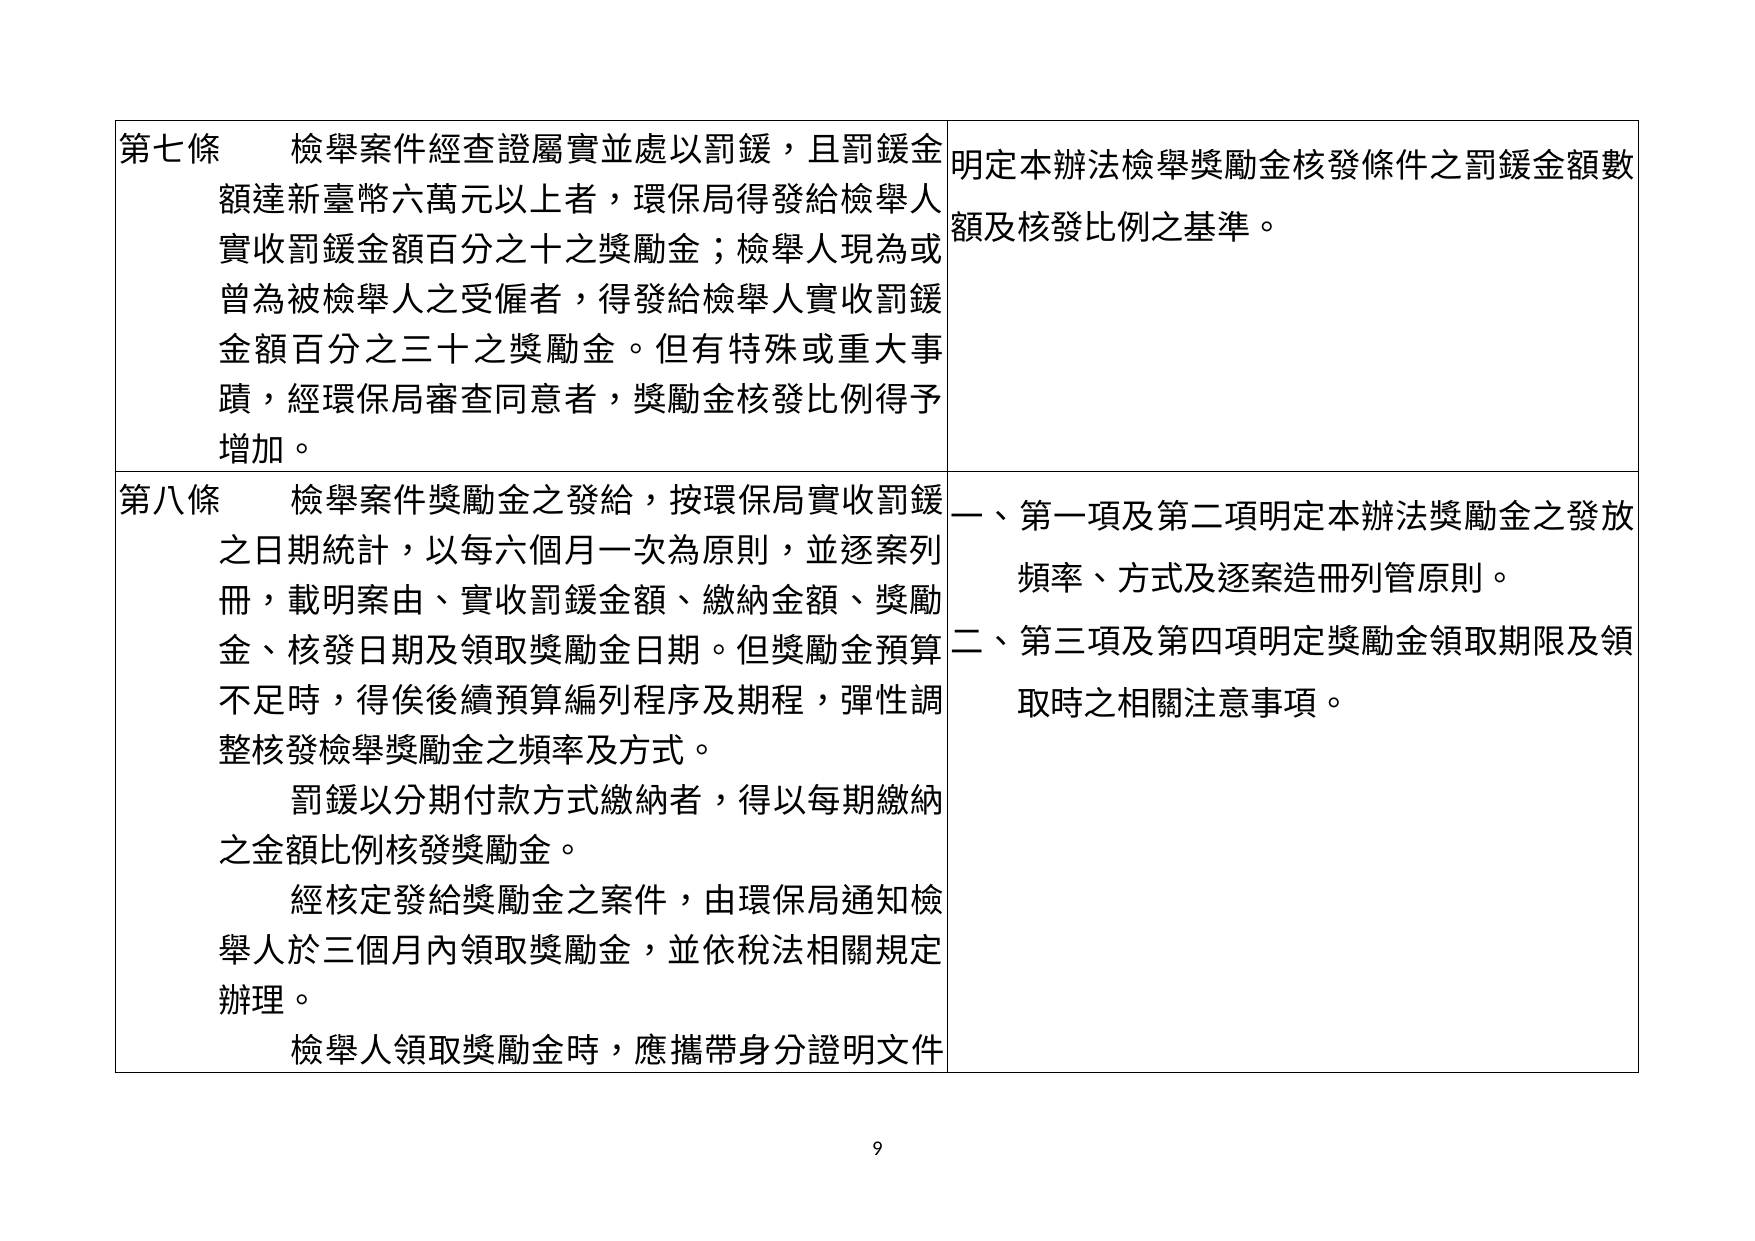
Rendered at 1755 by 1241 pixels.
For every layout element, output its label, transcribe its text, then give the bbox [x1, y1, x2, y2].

table_cell 第七條 檢舉案件經查證屬實並處以罰鍰，且罰鍰金額達新臺幣六萬元以上者，環保局得發給檢舉人實收罰鍰金額百分之十之獎勵金；檢舉人現為或曾為被檢舉人之受僱者，得發給檢舉人實收罰鍰金額百分之三十之獎勵金。但有特殊或重大事蹟，經環保局審查同意者，獎勵金核發比例得予增加。 [116, 121, 947, 471]
table_cell 明定本辦法檢舉獎勵金核發條件之罰鍰金額數額及核發比例之基準。 [948, 121, 1638, 471]
table_cell 第八條 檢舉案件獎勵金之發給，按環保局實收罰鍰之日期統計，以每六個月一次為原則，並逐案列冊，載明案由、實收罰鍰金額、繳納金額、獎勵金、核發日期及領取獎勵金日期。但獎勵金預算不足時，得俟後續預算編列程序及期程，彈性調整核發檢舉獎勵金之頻率及方式。 罰鍰以分期付款方式繳納者，得以每期繳納之金額比例核發獎勵金。 經核定發給獎勵金之案件，由環保局通知檢舉人於三個月內領取獎勵金，並依稅法相關規定辦理。 檢舉人領取獎勵金時，應攜帶身分證明文件 [116, 472, 947, 1072]
table_cell 一、第一項及第二項明定本辦法獎勵金之發放頻率、方式及逐案造冊列管原則。 二、第三項及第四項明定獎勵金領取期限及領取時之相關注意事項。 [948, 472, 1638, 1072]
